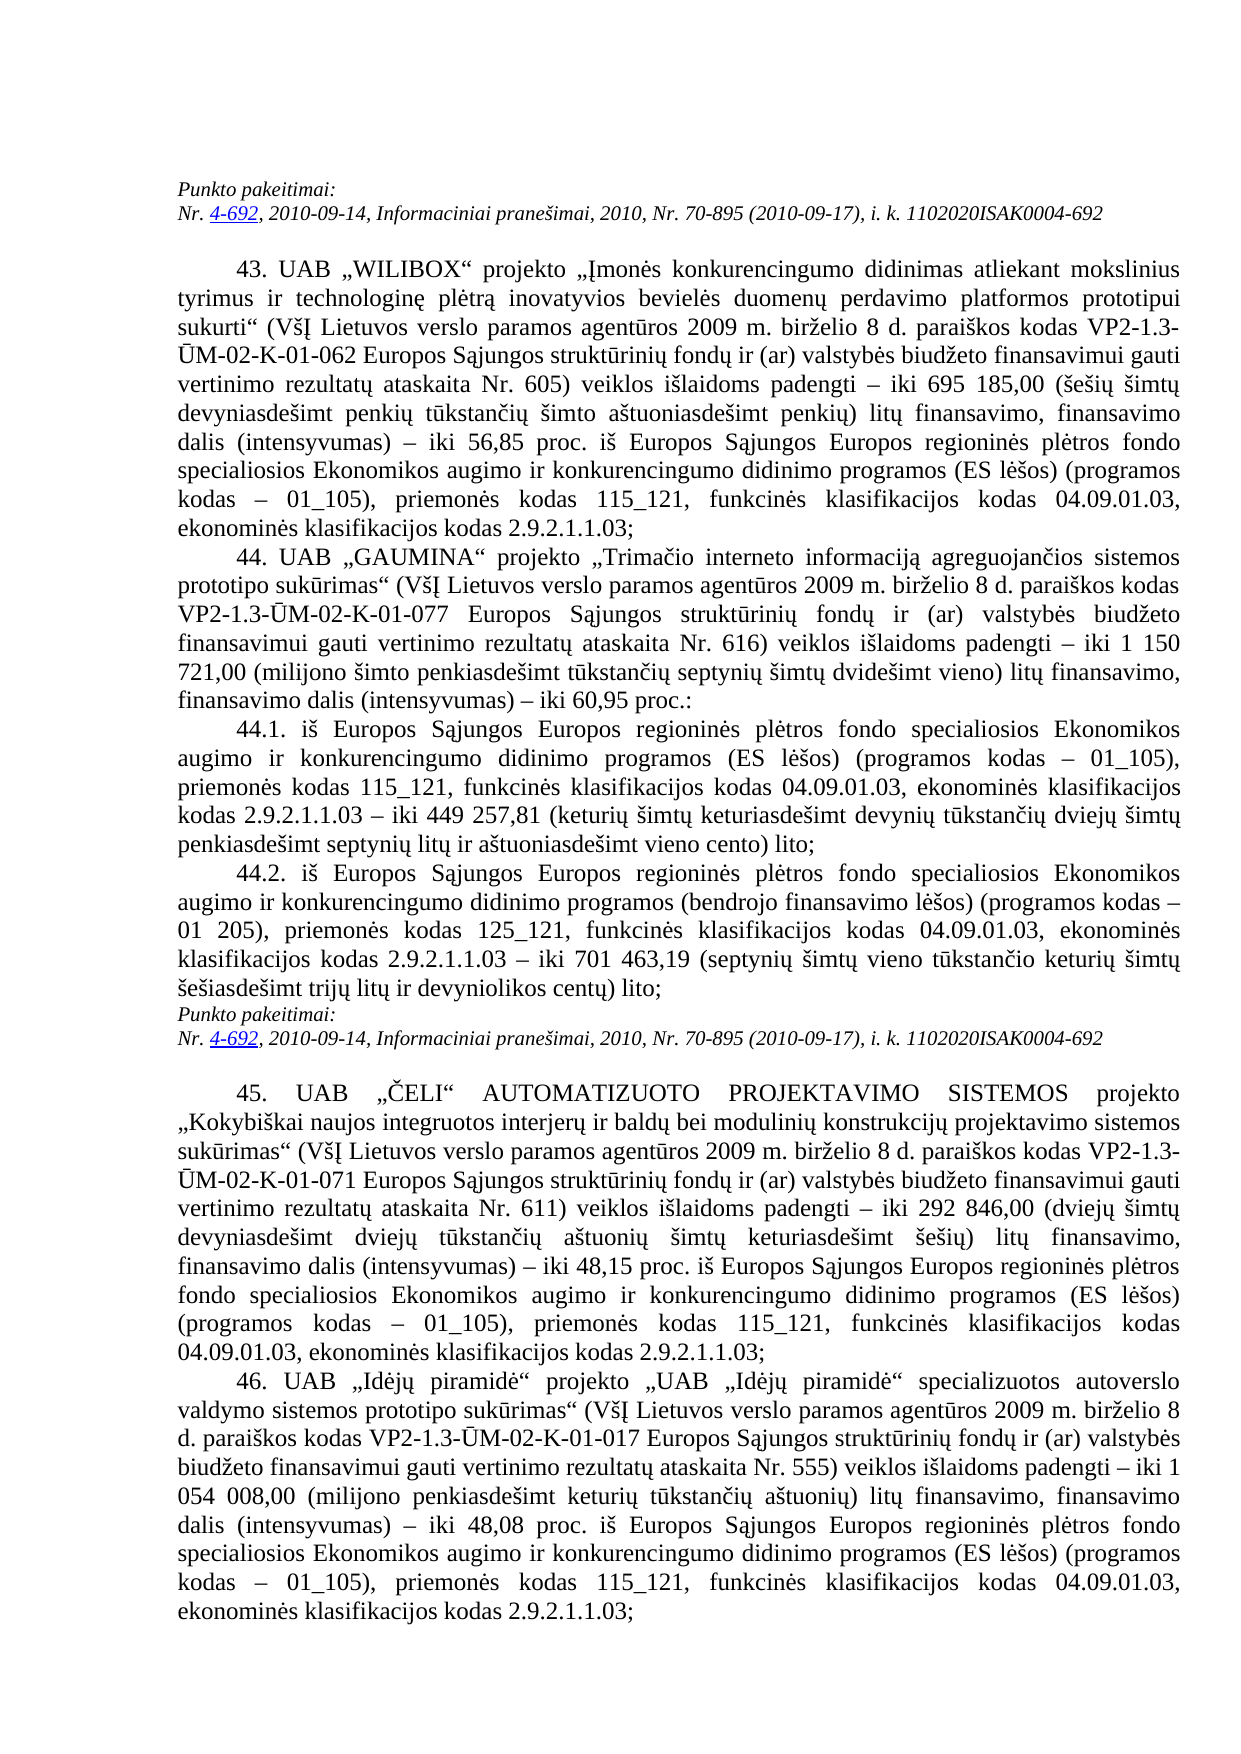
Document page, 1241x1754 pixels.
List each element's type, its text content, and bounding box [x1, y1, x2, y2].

text 46. UAB „Idėjų piramidė“ projekto „UAB „Idėjų piramidė“ specializuotos autoverslo valdymo sistemos prototipo sukūrimas“ (VšĮ Lietuvos verslo paramos agentūros 2009 m. birželio 8 d. paraiškos kodas VP2-1.3-ŪM-02-K-01-017 Europos Sąjungos struktūrinių fondų ir (ar) valstybės biudžeto finansavimui gauti vertinimo rezultatų ataskaita Nr. 555) veiklos išlaidoms padengti – iki 1 054 008,00 (milijono penkiasdešimt keturių tūkstančių aštuonių) litų finansavimo, finansavimo dalis (intensyvumas) – iki 48,08 proc. iš Europos Sąjungos Europos regioninės plėtros fondo specialiosios Ekonomikos augimo ir konkurencingumo didinimo programos (ES lėšos) (programos kodas – 01_105), priemonės kodas 115_121, funkcinės klasifikacijos kodas 04.09.01.03, ekonominės klasifikacijos kodas 2.9.2.1.1.03; [177, 1366, 1181, 1625]
text Nr. 4-692, 2010-09-14, Informaciniai pranešimai, 2010, Nr. 70-895 (2010-09-17), i. k. 1102020ISAK0004-692 [177, 1026, 1181, 1050]
text 43. UAB „WILIBOX“ projekto „Įmonės konkurencingumo didinimas atliekant mokslinius tyrimus ir technologinę plėtrą inovatyvios bevielės duomenų perdavimo platformos prototipui sukurti“ (VšĮ Lietuvos verslo paramos agentūros 2009 m. birželio 8 d. paraiškos kodas VP2-1.3-ŪM-02-K-01-062 Europos Sąjungos struktūrinių fondų ir (ar) valstybės biudžeto finansavimui gauti vertinimo rezultatų ataskaita Nr. 605) veiklos išlaidoms padengti – iki 695 185,00 (šešių šimtų devyniasdešimt penkių tūkstančių šimto aštuoniasdešimt penkių) litų finansavimo, finansavimo dalis (intensyvumas) – iki 56,85 proc. iš Europos Sąjungos Europos regioninės plėtros fondo specialiosios Ekonomikos augimo ir konkurencingumo didinimo programos (ES lėšos) (programos kodas – 01_105), priemonės kodas 115_121, funkcinės klasifikacijos kodas 04.09.01.03, ekonominės klasifikacijos kodas 2.9.2.1.1.03; [177, 254, 1181, 542]
text Punkto pakeitimai: [177, 177, 1181, 201]
text 44. UAB „GAUMINA“ projekto „Trimačio interneto informaciją agreguojančios sistemos prototipo sukūrimas“ (VšĮ Lietuvos verslo paramos agentūros 2009 m. birželio 8 d. paraiškos kodas VP2-1.3-ŪM-02-K-01-077 Europos Sąjungos struktūrinių fondų ir (ar) valstybės biudžeto finansavimui gauti vertinimo rezultatų ataskaita Nr. 616) veiklos išlaidoms padengti – iki 1 150 721,00 (milijono šimto penkiasdešimt tūkstančių septynių šimtų dvidešimt vieno) litų finansavimo, finansavimo dalis (intensyvumas) – iki 60,95 proc.: [177, 542, 1181, 714]
text 44.1. iš Europos Sąjungos Europos regioninės plėtros fondo specialiosios Ekonomikos augimo ir konkurencingumo didinimo programos (ES lėšos) (programos kodas – 01_105), priemonės kodas 115_121, funkcinės klasifikacijos kodas 04.09.01.03, ekonominės klasifikacijos kodas 2.9.2.1.1.03 – iki 449 257,81 (keturių šimtų keturiasdešimt devynių tūkstančių dviejų šimtų penkiasdešimt septynių litų ir aštuoniasdešimt vieno cento) lito; [177, 714, 1181, 858]
text 45. UAB „ČELI“ AUTOMATIZUOTO PROJEKTAVIMO SISTEMOS projekto „Kokybiškai naujos integruotos interjerų ir baldų bei modulinių konstrukcijų projektavimo sistemos sukūrimas“ (VšĮ Lietuvos verslo paramos agentūros 2009 m. birželio 8 d. paraiškos kodas VP2-1.3-ŪM-02-K-01-071 Europos Sąjungos struktūrinių fondų ir (ar) valstybės biudžeto finansavimui gauti vertinimo rezultatų ataskaita Nr. 611) veiklos išlaidoms padengti – iki 292 846,00 (dviejų šimtų devyniasdešimt dviejų tūkstančių aštuonių šimtų keturiasdešimt šešių) litų finansavimo, finansavimo dalis (intensyvumas) – iki 48,15 proc. iš Europos Sąjungos Europos regioninės plėtros fondo specialiosios Ekonomikos augimo ir konkurencingumo didinimo programos (ES lėšos) (programos kodas – 01_105), priemonės kodas 115_121, funkcinės klasifikacijos kodas 04.09.01.03, ekonominės klasifikacijos kodas 2.9.2.1.1.03; [177, 1078, 1181, 1366]
text Punkto pakeitimai: [177, 1002, 1181, 1026]
text Nr. 4-692, 2010-09-14, Informaciniai pranešimai, 2010, Nr. 70-895 (2010-09-17), i. k. 1102020ISAK0004-692 [177, 201, 1181, 225]
text 44.2. iš Europos Sąjungos Europos regioninės plėtros fondo specialiosios Ekonomikos augimo ir konkurencingumo didinimo programos (bendrojo finansavimo lėšos) (programos kodas – 01 205), priemonės kodas 125_121, funkcinės klasifikacijos kodas 04.09.01.03, ekonominės klasifikacijos kodas 2.9.2.1.1.03 – iki 701 463,19 (septynių šimtų vieno tūkstančio keturių šimtų šešiasdešimt trijų litų ir devyniolikos centų) lito; [177, 858, 1181, 1002]
